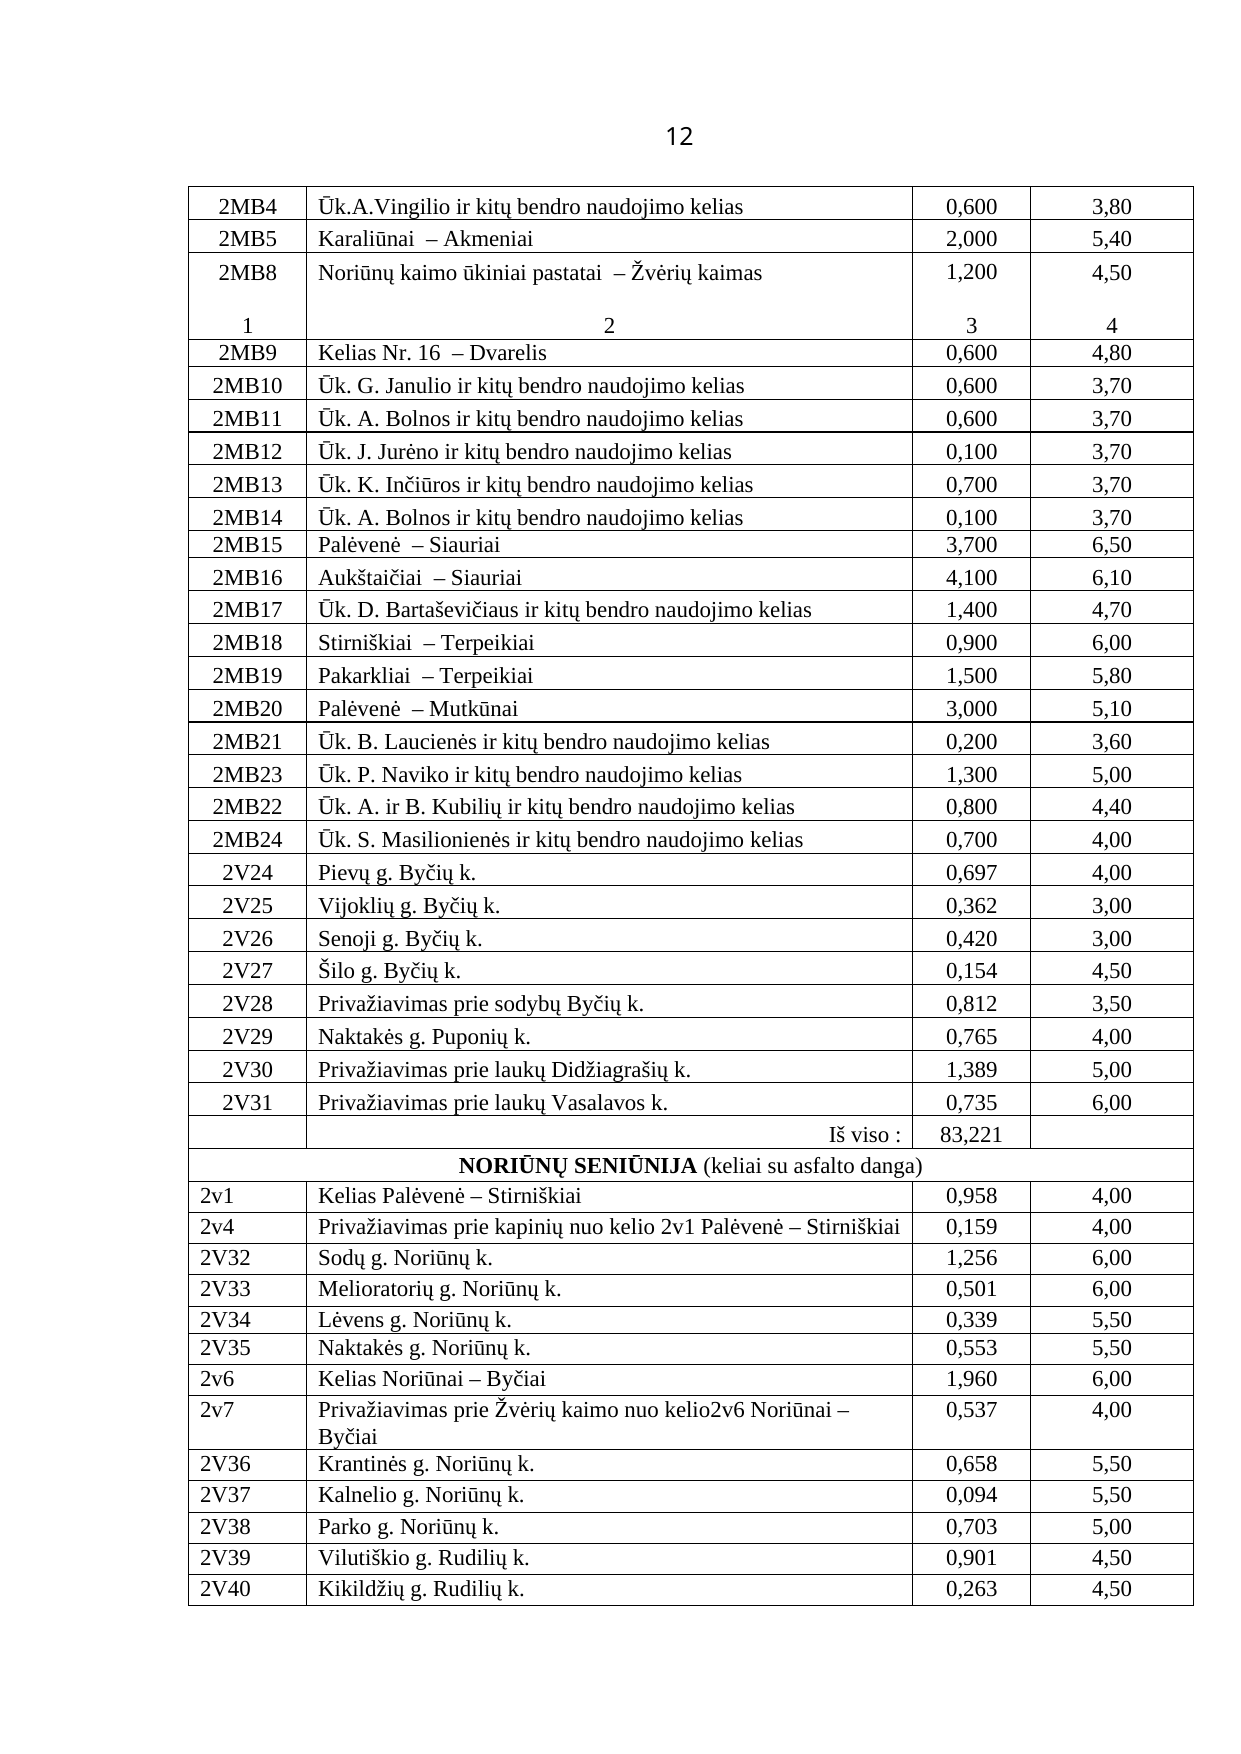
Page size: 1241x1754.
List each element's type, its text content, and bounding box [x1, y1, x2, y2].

table_cell 0,901 [913, 1544, 1030, 1574]
table_cell Privažiavimas prie kapinių nuo kelio 2v1 Palėvenė – Stirniškiai [307, 1213, 912, 1243]
table_cell 4,00 [1031, 1396, 1193, 1449]
table_cell Sodų g. Noriūnų k. [307, 1244, 912, 1274]
table_cell Vilutiškio g. Rudilių k. [307, 1544, 912, 1574]
table_cell 1,400 [913, 591, 1030, 623]
table_cell 5,80 [1031, 657, 1193, 688]
table_cell 2MB9 [189, 340, 306, 366]
table_cell 2v1 [189, 1182, 306, 1212]
table_cell Parko g. Noriūnų k. [307, 1513, 912, 1543]
table_cell Ūk. A. ir B. Kubilių ir kitų bendro naudojimo kelias [307, 788, 912, 820]
table_cell 4,00 [1031, 1182, 1193, 1212]
table_cell 2V40 [189, 1575, 306, 1605]
table_cell NORIŪNŲ SENIŪNIJA (keliai su asfalto danga) [189, 1149, 1193, 1181]
table_cell 0,600 [913, 340, 1030, 366]
table_cell 4,50 [1031, 952, 1193, 984]
table_cell 5,00 [1031, 1051, 1193, 1082]
table_cell 0,362 [913, 886, 1030, 918]
table_cell 0,501 [913, 1275, 1030, 1306]
table_cell Pievų g. Byčių k. [307, 854, 912, 885]
table_cell 4,00 [1031, 1213, 1193, 1243]
table_cell 3,70 [1031, 400, 1193, 431]
table_cell 2v6 [189, 1365, 306, 1395]
table_cell 3,80 [1031, 187, 1193, 219]
table_cell Privažiavimas prie laukų Vasalavos k. [307, 1083, 912, 1115]
table_cell 2MB21 [189, 723, 306, 754]
table_cell 4,40 [1031, 788, 1193, 820]
table_cell 2V24 [189, 854, 306, 885]
table_cell 4,00 [1031, 854, 1193, 885]
table_cell 2MB17 [189, 591, 306, 623]
table_cell Kikildžių g. Rudilių k. [307, 1575, 912, 1605]
table_cell 0,700 [913, 465, 1030, 497]
table_cell Lėvens g. Noriūnų k. [307, 1307, 912, 1333]
table_cell 2V27 [189, 952, 306, 984]
table_cell 2MB4 [189, 187, 306, 219]
table_cell 4,100 [913, 558, 1030, 590]
table_cell 2MB14 [189, 498, 306, 530]
table_cell 0,100 [913, 498, 1030, 530]
table_cell 1,500 [913, 657, 1030, 688]
table_cell Ūk.A.Vingilio ir kitų bendro naudojimo kelias [307, 187, 912, 219]
table_cell 5,50 [1031, 1450, 1193, 1480]
table_cell 0,900 [913, 624, 1030, 656]
table_cell 4,50 [1031, 1575, 1193, 1605]
table_cell 2V31 [189, 1083, 306, 1115]
table_cell Kelias Palėvenė – Stirniškiai [307, 1182, 912, 1212]
table_cell 5,40 [1031, 220, 1193, 252]
table_cell [189, 1116, 306, 1148]
table_cell 0,765 [913, 1018, 1030, 1049]
table_cell 0,154 [913, 952, 1030, 984]
table_cell 2MB24 [189, 821, 306, 853]
table_cell 0,537 [913, 1396, 1030, 1449]
table_cell 0,600 [913, 367, 1030, 399]
table_cell 4,70 [1031, 591, 1193, 623]
table_cell Vijoklių g. Byčių k. [307, 886, 912, 918]
table_cell 3,70 [1031, 498, 1193, 530]
table_cell 5,50 [1031, 1334, 1193, 1364]
table_cell 6,00 [1031, 1365, 1193, 1395]
table_cell Ūk. A. Bolnos ir kitų bendro naudojimo kelias [307, 498, 912, 530]
table_cell 0,958 [913, 1182, 1030, 1212]
table_cell 0,703 [913, 1513, 1030, 1543]
table_cell 2MB20 [189, 690, 306, 721]
table_cell 2V38 [189, 1513, 306, 1543]
table_cell 2V36 [189, 1450, 306, 1480]
table_cell Ūk. S. Masilionienės ir kitų bendro naudojimo kelias [307, 821, 912, 853]
table_cell Šilo g. Byčių k. [307, 952, 912, 984]
table_cell 0,420 [913, 919, 1030, 951]
table_cell 3,70 [1031, 367, 1193, 399]
table_cell 2v7 [189, 1396, 306, 1449]
table_cell 3,70 [1031, 465, 1193, 497]
table_cell 6,00 [1031, 624, 1193, 656]
table_cell 2MB12 [189, 433, 306, 464]
table_cell 0,812 [913, 985, 1030, 1017]
table_cell 1,389 [913, 1051, 1030, 1082]
table_cell Ūk. J. Jurėno ir kitų bendro naudojimo kelias [307, 433, 912, 464]
table_cell 2V35 [189, 1334, 306, 1364]
table_cell 4,80 [1031, 340, 1193, 366]
table_cell 5,10 [1031, 690, 1193, 721]
table_cell 2V26 [189, 919, 306, 951]
table_cell 2V29 [189, 1018, 306, 1049]
table_cell 2V25 [189, 886, 306, 918]
table_cell 6,50 [1031, 531, 1193, 557]
table_cell 0,159 [913, 1213, 1030, 1243]
table_cell 5,50 [1031, 1307, 1193, 1333]
table_cell 1,960 [913, 1365, 1030, 1395]
table_cell 0,200 [913, 723, 1030, 754]
table_cell 2v4 [189, 1213, 306, 1243]
table_cell 2V28 [189, 985, 306, 1017]
table_cell 0,658 [913, 1450, 1030, 1480]
table_cell 2V30 [189, 1051, 306, 1082]
table_cell Kelias Nr. 16 – Dvarelis [307, 340, 912, 366]
table_cell 2V37 [189, 1481, 306, 1512]
table_cell 4,00 [1031, 1018, 1193, 1049]
table_cell 5,00 [1031, 1513, 1193, 1543]
table_cell 0,553 [913, 1334, 1030, 1364]
table_cell 0,735 [913, 1083, 1030, 1115]
table_cell 1,256 [913, 1244, 1030, 1274]
table_cell 2MB11 [189, 400, 306, 431]
table_cell Ūk. G. Janulio ir kitų bendro naudojimo kelias [307, 367, 912, 399]
table_cell Melioratorių g. Noriūnų k. [307, 1275, 912, 1306]
table_cell 2MB5 [189, 220, 306, 252]
table_cell 5,00 [1031, 755, 1193, 787]
table_cell Stirniškiai – Terpeikiai [307, 624, 912, 656]
table_cell 0,697 [913, 854, 1030, 885]
table_cell 2V39 [189, 1544, 306, 1574]
table_cell Ūk. A. Bolnos ir kitų bendro naudojimo kelias [307, 400, 912, 431]
table_cell 2,000 [913, 220, 1030, 252]
table_cell 2V33 [189, 1275, 306, 1306]
table_cell 3,60 [1031, 723, 1193, 754]
table_cell 2MB18 [189, 624, 306, 656]
table_cell 2MB16 [189, 558, 306, 590]
table_cell 3,000 [913, 690, 1030, 721]
table_cell 6,00 [1031, 1275, 1193, 1306]
table_cell Senoji g. Byčių k. [307, 919, 912, 951]
table_cell Iš viso : [307, 1116, 912, 1148]
table_cell 0,700 [913, 821, 1030, 853]
table_cell 3,00 [1031, 886, 1193, 918]
table_cell Palėvenė – Mutkūnai [307, 690, 912, 721]
table_cell 2MB22 [189, 788, 306, 820]
table_cell Pakarkliai – Terpeikiai [307, 657, 912, 688]
table_cell 6,00 [1031, 1244, 1193, 1274]
table_cell 2MB23 [189, 755, 306, 787]
table_cell 0,100 [913, 433, 1030, 464]
table_cell Karaliūnai – Akmeniai [307, 220, 912, 252]
table_cell Kelias Noriūnai – Byčiai [307, 1365, 912, 1395]
table_cell 2V32 [189, 1244, 306, 1274]
table_cell 0,600 [913, 187, 1030, 219]
table_cell 1,300 [913, 755, 1030, 787]
table_cell Ūk. K. Inčiūros ir kitų bendro naudojimo kelias [307, 465, 912, 497]
table_cell 0,339 [913, 1307, 1030, 1333]
table_cell 3,00 [1031, 919, 1193, 951]
table_cell 6,00 [1031, 1083, 1193, 1115]
table_cell 2MB19 [189, 657, 306, 688]
table_cell Privažiavimas prie laukų Didžiagrašių k. [307, 1051, 912, 1082]
table_cell 2MB10 [189, 367, 306, 399]
table_cell Ūk. P. Naviko ir kitų bendro naudojimo kelias [307, 755, 912, 787]
table_cell 3,50 [1031, 985, 1193, 1017]
table_cell Kalnelio g. Noriūnų k. [307, 1481, 912, 1512]
table_cell Ūk. B. Laucienės ir kitų bendro naudojimo kelias [307, 723, 912, 754]
table_cell Krantinės g. Noriūnų k. [307, 1450, 912, 1480]
table_cell 0,800 [913, 788, 1030, 820]
table_cell Naktakės g. Noriūnų k. [307, 1334, 912, 1364]
table_cell 4,50 [1031, 1544, 1193, 1574]
table_cell 2MB15 [189, 531, 306, 557]
table_cell 3,700 [913, 531, 1030, 557]
table_cell 5,50 [1031, 1481, 1193, 1512]
table_cell Privažiavimas prie sodybų Byčių k. [307, 985, 912, 1017]
table_cell Naktakės g. Puponių k. [307, 1018, 912, 1049]
table_cell Palėvenė – Siauriai [307, 531, 912, 557]
table_cell Privažiavimas prie Žvėrių kaimo nuo kelio2v6 Noriūnai – Byčiai [307, 1396, 912, 1449]
table_cell 2MB13 [189, 465, 306, 497]
table_cell 4,50 4 [1031, 253, 1193, 338]
table_cell 3,70 [1031, 433, 1193, 464]
table_cell 0,094 [913, 1481, 1030, 1512]
table_cell Aukštaičiai – Siauriai [307, 558, 912, 590]
table_cell 4,00 [1031, 821, 1193, 853]
table_cell 83,221 [913, 1116, 1030, 1148]
table_cell 3 [913, 285, 1030, 338]
table_cell 0,600 [913, 400, 1030, 431]
table_cell [1031, 1116, 1193, 1148]
table_cell 0,263 [913, 1575, 1030, 1605]
table_cell 2V34 [189, 1307, 306, 1333]
table_cell 2MB8 1 [189, 253, 306, 338]
table_cell 6,10 [1031, 558, 1193, 590]
table_cell Noriūnų kaimo ūkiniai pastatai – Žvėrių kaimas 2 [307, 253, 912, 338]
table_cell Ūk. D. Bartaševičiaus ir kitų bendro naudojimo kelias [307, 591, 912, 623]
table_cell 1,200 [913, 253, 1030, 285]
